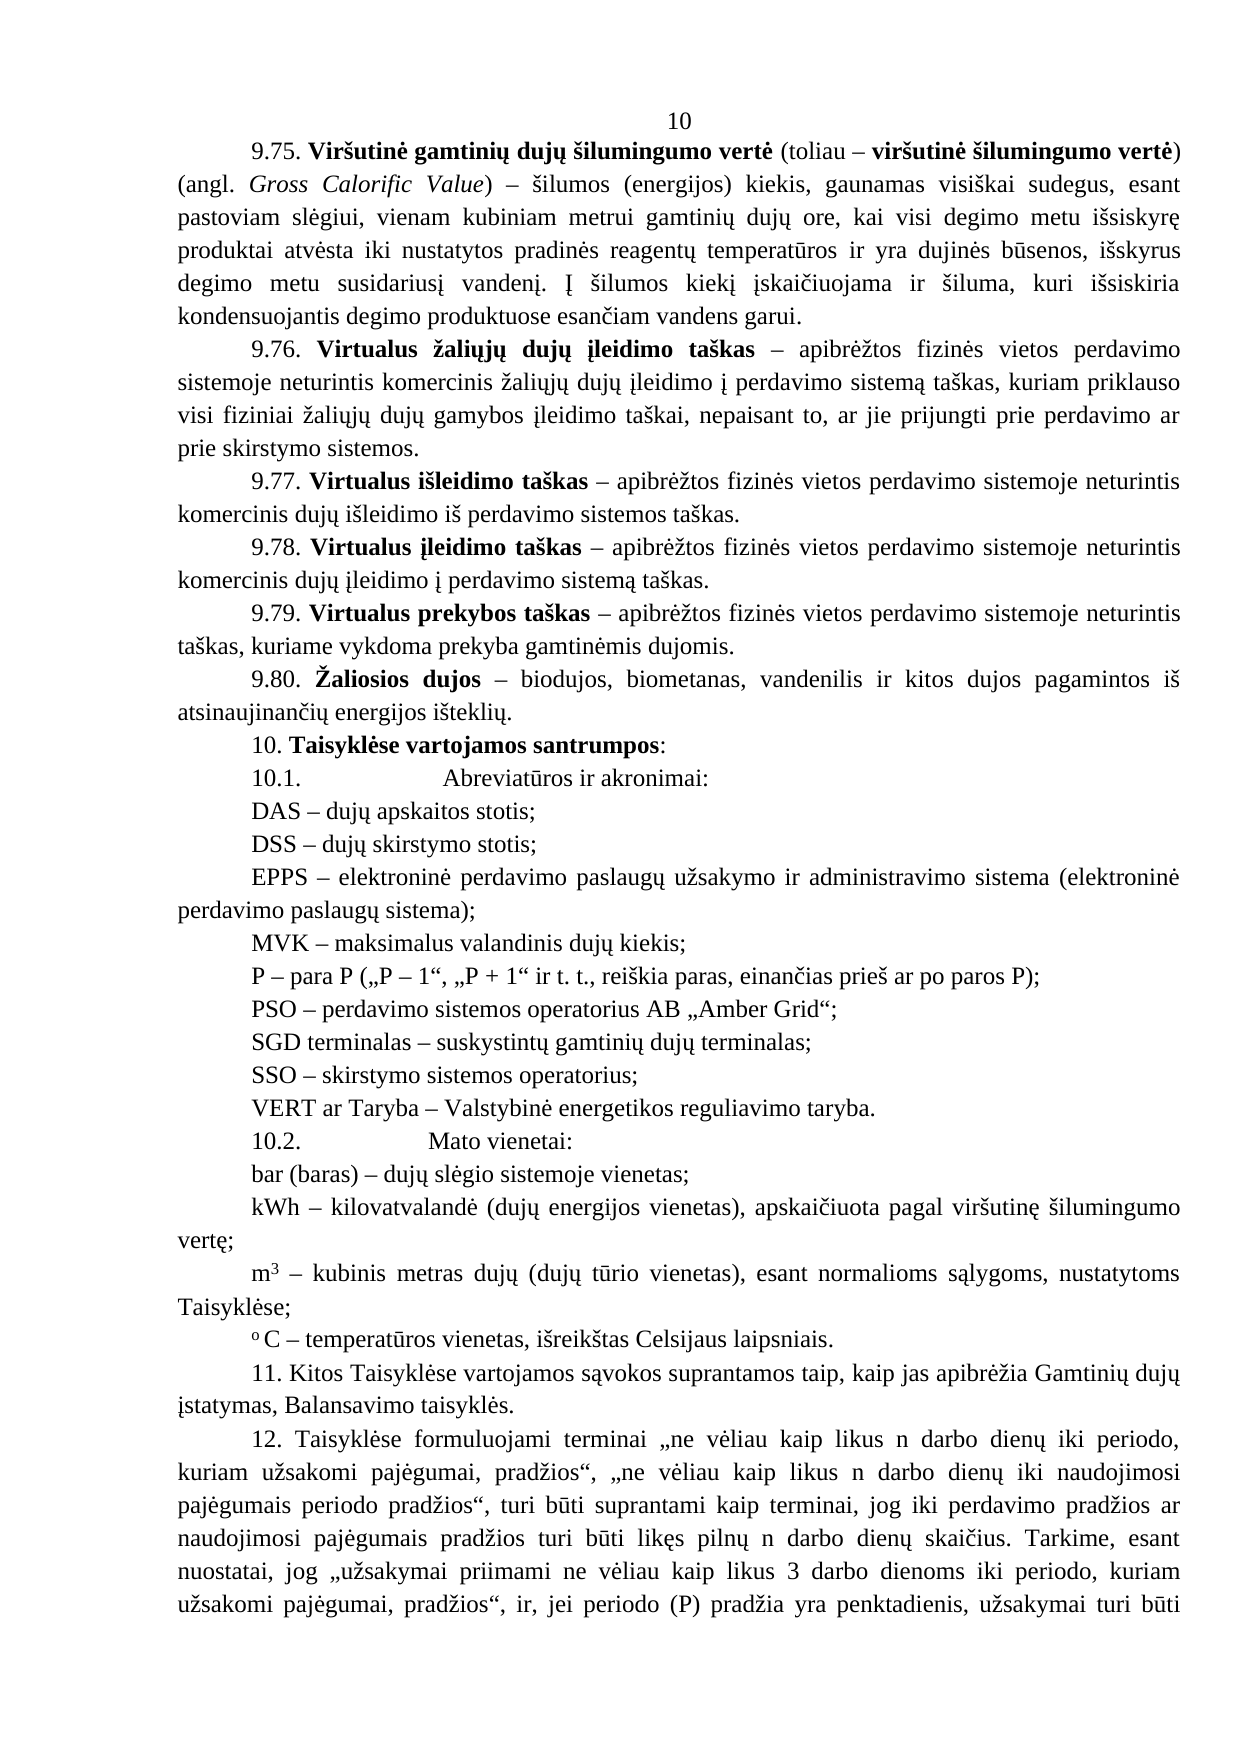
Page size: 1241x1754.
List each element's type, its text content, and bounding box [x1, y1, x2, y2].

text 9.79. Virtualus prekybos taškas – apibrėžtos fizinės vietos perdavimo sistemoje neturintis taškas, kuriame vykdoma prekyba gamtinėmis dujomis. [177, 598, 1181, 660]
text 9.77. Virtualus išleidimo taškas – apibrėžtos fizinės vietos perdavimo sistemoje neturintis komercinis dujų išleidimo iš perdavimo sistemos taškas. [177, 466, 1181, 528]
text 11. Kitos Taisyklėse vartojamos sąvokos suprantamos taip, kaip jas apibrėžia Gamtinių dujų įstatymas, Balansavimo taisyklės. [177, 1358, 1181, 1419]
text 9.78. Virtualus įleidimo taškas – apibrėžtos fizinės vietos perdavimo sistemoje neturintis komercinis dujų įleidimo į perdavimo sistemą taškas. [177, 532, 1181, 594]
text kWh – kilovatvalandė (dujų energijos vienetas), apskaičiuota pagal viršutinę šilumingumo vertę; [177, 1192, 1181, 1254]
text PSO – perdavimo sistemos operatorius AB „Amber Grid“; [177, 994, 1181, 1023]
text 12. Taisyklėse formuluojami terminai „ne vėliau kaip likus n darbo dienų iki periodo, kuriam užsakomi pajėgumai, pradžios“, „ne vėliau kaip likus n darbo dienų iki naudojimosi pajėgumais periodo pradžios“, turi būti suprantami kaip terminai, jog iki perdavimo pradžios ar naudojimosi pajėgumais pradžios turi būti likęs pilnų n darbo dienų skaičius. Tarkime, esant nuostatai, jog „užsakymai priimami ne vėliau kaip likus 3 darbo dienoms iki periodo, kuriam užsakomi pajėgumai, pradžios“, ir, jei periodo (P) pradžia yra penktadienis, užsakymai turi būti [177, 1424, 1181, 1617]
text SGD terminalas – suskystintų gamtinių dujų terminalas; [177, 1027, 1181, 1056]
text 9.80. Žaliosios dujos – biodujos, biometanas, vandenilis ir kitos dujos pagamintos iš atsinaujinančių energijos išteklių. [177, 664, 1181, 726]
text 9.76. Virtualus žaliųjų dujų įleidimo taškas – apibrėžtos fizinės vietos perdavimo sistemoje neturintis komercinis žaliųjų dujų įleidimo į perdavimo sistemą taškas, kuriam priklauso visi fiziniai žaliųjų dujų gamybos įleidimo taškai, nepaisant to, ar jie prijungti prie perdavimo ar prie skirstymo sistemos. [177, 334, 1181, 462]
text 10.1. Abreviatūros ir akronimai: [251, 763, 1181, 792]
text 9.75. Viršutinė gamtinių dujų šilumingumo vertė (toliau – viršutinė šilumingumo vertė) (angl. Gross Calorific Value) – šilumos (energijos) kiekis, gaunamas visiškai sudegus, esant pastoviam slėgiui, vienam kubiniam metrui gamtinių dujų ore, kai visi degimo metu išsiskyrę produktai atvėsta iki nustatytos pradinės reagentų temperatūros ir yra dujinės būsenos, išskyrus degimo metu susidariusį vandenį. Į šilumos kiekį įskaičiuojama ir šiluma, kuri išsiskiria kondensuojantis degimo produktuose esančiam vandens garui. [177, 136, 1181, 330]
text P – para P („P – 1“, „P + 1“ ir t. t., reiškia paras, einančias prieš ar po paros P); [177, 961, 1181, 990]
text bar (baras) – dujų slėgio sistemoje vienetas; [177, 1159, 1181, 1188]
text EPPS – elektroninė perdavimo paslaugų užsakymo ir administravimo sistema (elektroninė perdavimo paslaugų sistema); [177, 862, 1181, 924]
text 10. Taisyklėse vartojamos santrumpos: [177, 730, 1181, 759]
text m3 – kubinis metras dujų (dujų tūrio vienetas), esant normalioms sąlygoms, nustatytoms Taisyklėse; [177, 1258, 1181, 1320]
text MVK – maksimalus valandinis dujų kiekis; [177, 928, 1181, 957]
text SSO – skirstymo sistemos operatorius; [177, 1060, 1181, 1089]
text o C – temperatūros vienetas, išreikštas Celsijaus laipsniais. [177, 1324, 1181, 1353]
text DSS – dujų skirstymo stotis; [177, 829, 1181, 858]
text 10.2. Mato vienetai: [251, 1126, 1181, 1155]
text VERT ar Taryba – Valstybinė energetikos reguliavimo taryba. [177, 1093, 1181, 1122]
text DAS – dujų apskaitos stotis; [177, 796, 1181, 825]
